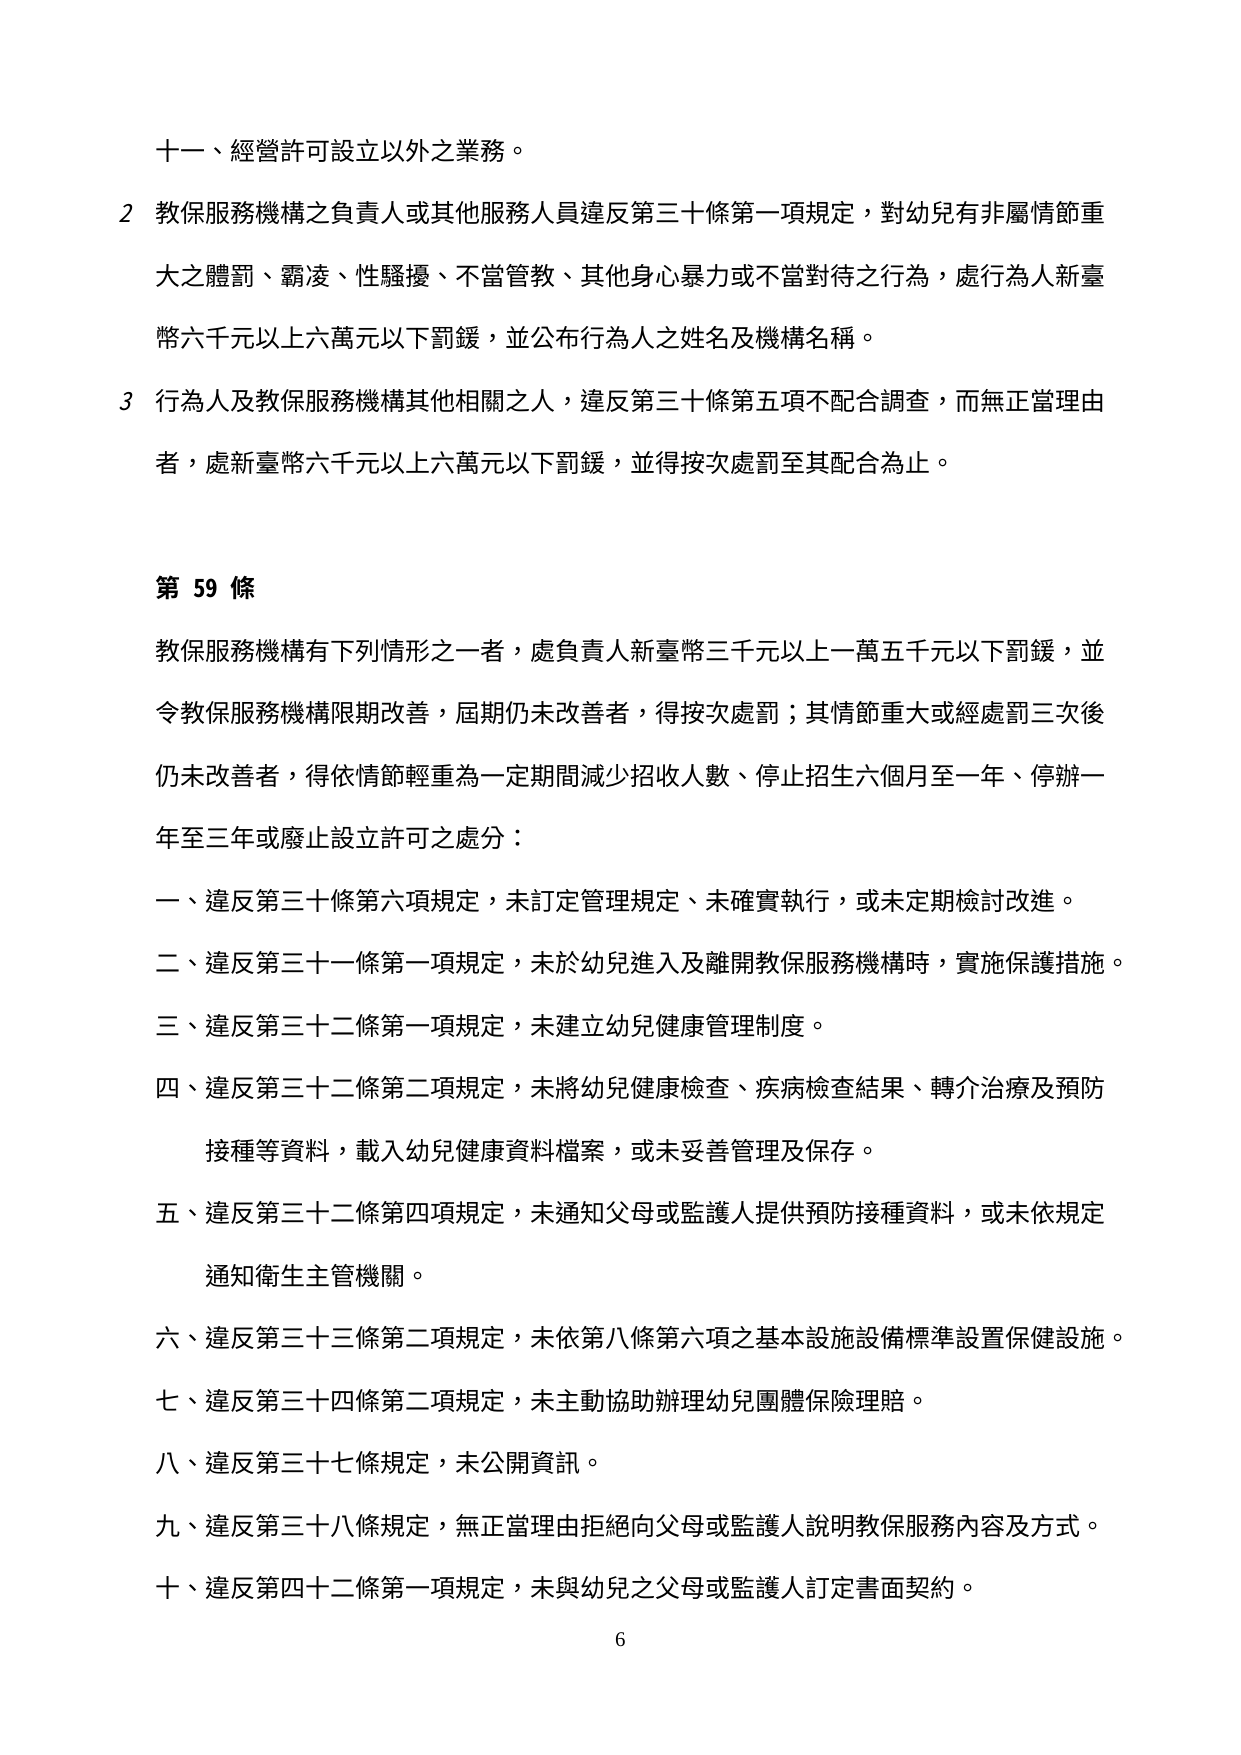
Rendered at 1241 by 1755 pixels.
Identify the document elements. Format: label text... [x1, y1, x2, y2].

text 3 行為人及教保服務機構其他相關之人，違反第三十條第五項不配合調查，而無正當理由者，處新臺幣六千元以上六萬元以下罰鍰，並得按次處罰至其配合為止。 [118, 358, 1122, 483]
text 二、違反第三十一條第一項規定，未於幼兒進入及離開教保服務機構時，實施保護措施。 [156, 920, 1122, 983]
text 十一、經營許可設立以外之業務。 [156, 108, 1122, 170]
text 九、違反第三十八條規定，無正當理由拒絕向父母或監護人說明教保服務內容及方式。 [156, 1483, 1122, 1545]
text 六、違反第三十三條第二項規定，未依第八條第六項之基本設施設備標準設置保健設施。 [156, 1295, 1122, 1358]
text 八、違反第三十七條規定，未公開資訊。 [156, 1420, 1122, 1483]
text 一、違反第三十條第六項規定，未訂定管理規定、未確實執行，或未定期檢討改進。 [156, 858, 1122, 920]
text 2 教保服務機構之負責人或其他服務人員違反第三十條第一項規定，對幼兒有非屬情節重大之體罰、霸凌、性騷擾、不當管教、其他身心暴力或不當對待之行為，處行為人新臺幣六千元以上六萬元以下罰鍰，並公布行為人之姓名及機構名稱。 [118, 170, 1122, 358]
text 七、違反第三十四條第二項規定，未主動協助辦理幼兒團體保險理賠。 [156, 1358, 1122, 1420]
text 教保服務機構有下列情形之一者，處負責人新臺幣三千元以上一萬五千元以下罰鍰，並令教保服務機構限期改善，屆期仍未改善者，得按次處罰；其情節重大或經處罰三次後仍未改善者，得依情節輕重為一定期間減少招收人數、停止招生六個月至一年、停辦一年至三年或廢止設立許可之處分： [156, 608, 1122, 858]
text 十、違反第四十二條第一項規定，未與幼兒之父母或監護人訂定書面契約。 [156, 1545, 1122, 1608]
text 五、違反第三十二條第四項規定，未通知父母或監護人提供預防接種資料，或未依規定通知衛生主管機關。 [156, 1170, 1122, 1295]
text 第 59 條 [156, 545, 1122, 608]
text 四、違反第三十二條第二項規定，未將幼兒健康檢查、疾病檢查結果、轉介治療及預防接種等資料，載入幼兒健康資料檔案，或未妥善管理及保存。 [156, 1045, 1122, 1170]
text 三、違反第三十二條第一項規定，未建立幼兒健康管理制度。 [156, 983, 1122, 1045]
